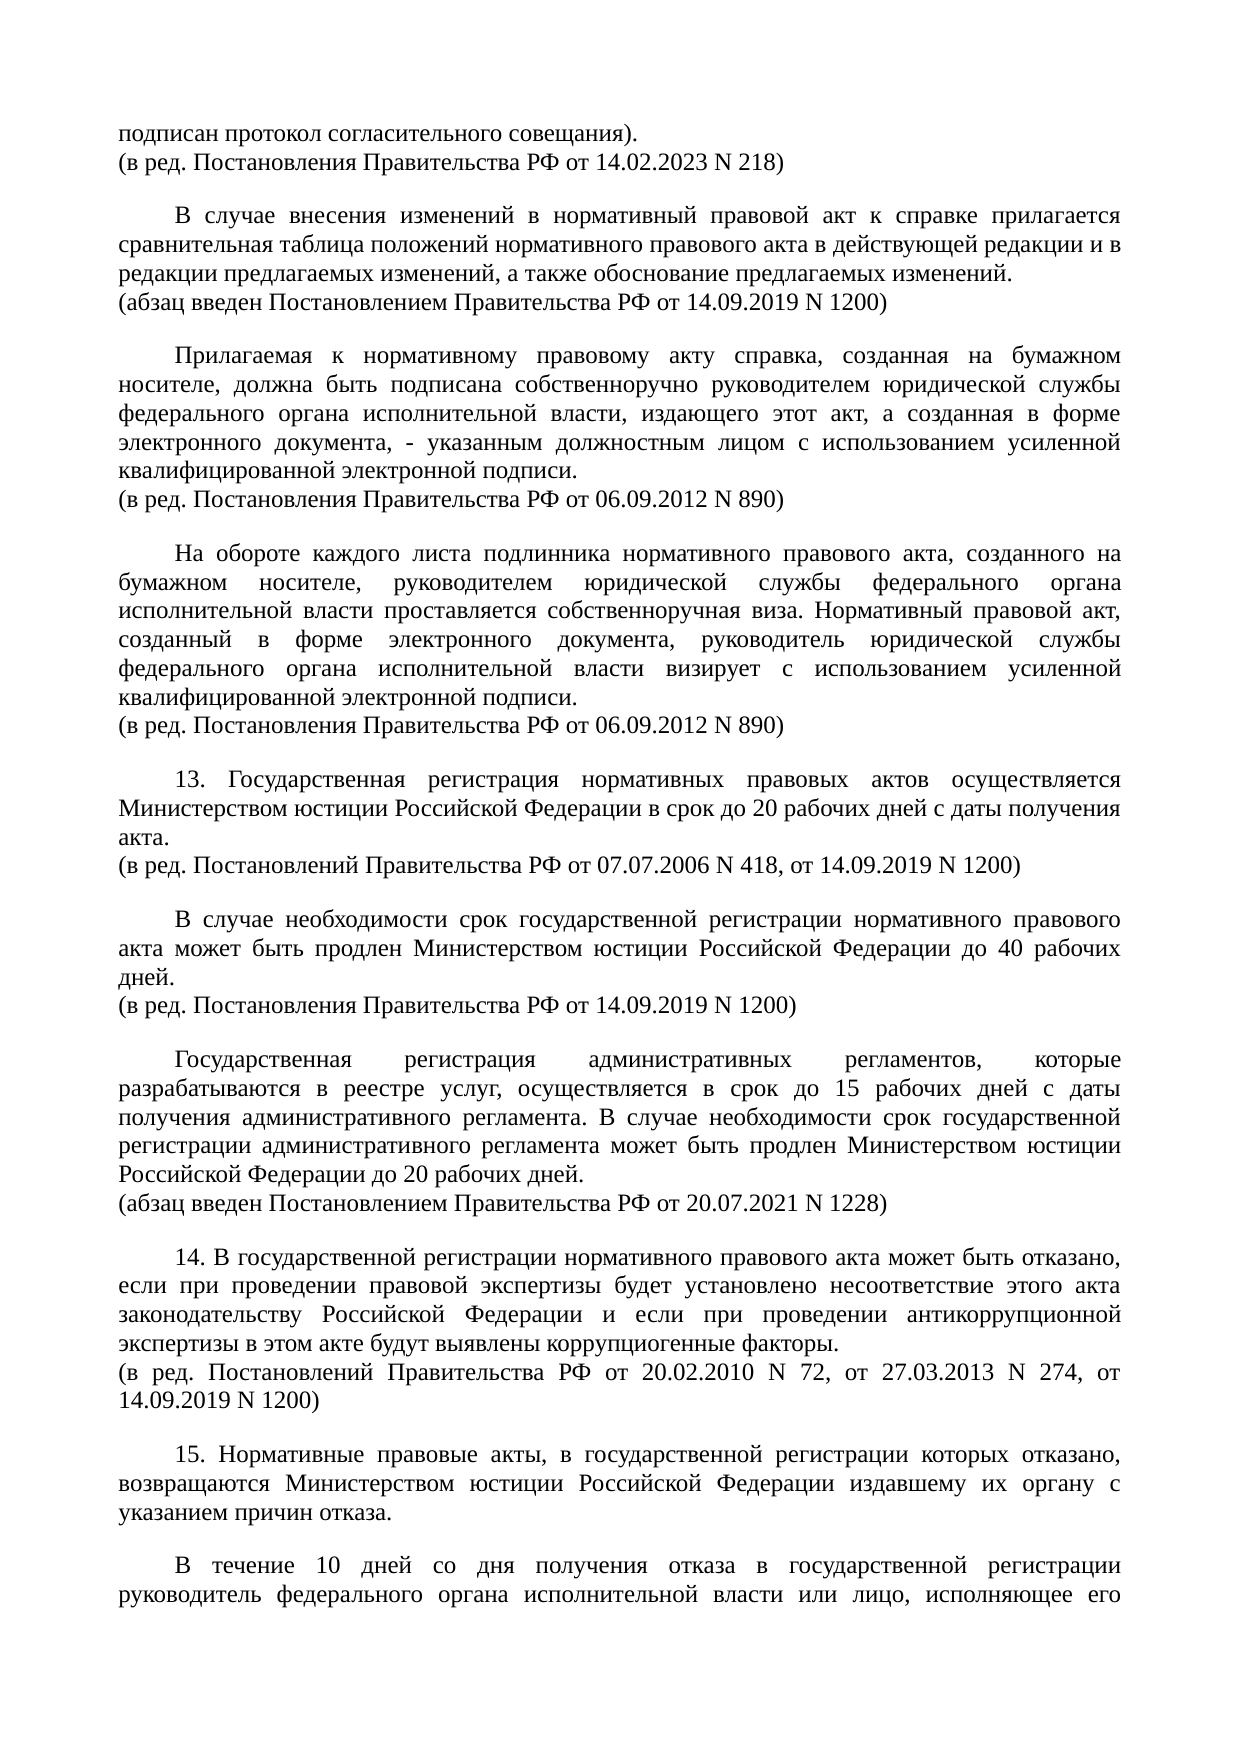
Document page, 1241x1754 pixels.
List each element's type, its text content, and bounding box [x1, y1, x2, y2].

text На обороте каждого листа подлинника нормативного правового акта, созданного на бумажном носителе, руководителем юридической службы федерального органа исполнительной власти проставляется собственноручная виза. Нормативный правовой акт, созданный в форме электронного документа, руководитель юридической службы федерального органа исполнительной власти визирует с использованием усиленной квалифицированной электронной подписи. [118, 538, 1122, 711]
text (в ред. Постановлений Правительства РФ от 07.07.2006 N 418, от 14.09.2019 N 1200) [118, 851, 1122, 879]
text Государственная регистрация административных регламентов, которые разрабатываются в реестре услуг, осуществляется в срок до 15 рабочих дней с даты получения административного регламента. В случае необходимости срок государственной регистрации административного регламента может быть продлен Министерством юстиции Российской Федерации до 20 рабочих дней. [118, 1044, 1122, 1188]
text 13. Государственная регистрация нормативных правовых актов осуществляется Министерством юстиции Российской Федерации в срок до 20 рабочих дней с даты получения акта. [118, 764, 1122, 851]
text (в ред. Постановления Правительства РФ от 06.09.2012 N 890) [118, 484, 1122, 513]
text подписан протокол согласительного совещания). [118, 118, 1122, 147]
text В течение 10 дней со дня получения отказа в государственной регистрации руководитель федерального органа исполнительной власти или лицо, исполняющее его [118, 1551, 1122, 1608]
text (в ред. Постановления Правительства РФ от 14.02.2023 N 218) [118, 147, 1122, 176]
text (в ред. Постановления Правительства РФ от 06.09.2012 N 890) [118, 711, 1122, 739]
text (абзац введен Постановлением Правительства РФ от 20.07.2021 N 1228) [118, 1188, 1122, 1217]
text (в ред. Постановления Правительства РФ от 14.09.2019 N 1200) [118, 991, 1122, 1019]
text (в ред. Постановлений Правительства РФ от 20.02.2010 N 72, от 27.03.2013 N 274, от 14.09.2019 N 1200) [118, 1357, 1122, 1414]
text 14. В государственной регистрации нормативного правового акта может быть отказано, если при проведении правовой экспертизы будет установлено несоответствие этого акта законодательству Российской Федерации и если при проведении антикоррупционной экспертизы в этом акте будут выявлены коррупциогенные факторы. [118, 1242, 1122, 1357]
text Прилагаемая к нормативному правовому акту справка, созданная на бумажном носителе, должна быть подписана собственноручно руководителем юридической службы федерального органа исполнительной власти, издающего этот акт, а созданная в форме электронного документа, - указанным должностным лицом с использованием усиленной квалифицированной электронной подписи. [118, 341, 1122, 484]
text (абзац введен Постановлением Правительства РФ от 14.09.2019 N 1200) [118, 287, 1122, 316]
text В случае необходимости срок государственной регистрации нормативного правового акта может быть продлен Министерством юстиции Российской Федерации до 40 рабочих дней. [118, 904, 1122, 991]
text 15. Нормативные правовые акты, в государственной регистрации которых отказано, возвращаются Министерством юстиции Российской Федерации издавшему их органу с указанием причин отказа. [118, 1439, 1122, 1526]
text В случае внесения изменений в нормативный правовой акт к справке прилагается сравнительная таблица положений нормативного правового акта в действующей редакции и в редакции предлагаемых изменений, а также обоснование предлагаемых изменений. [118, 201, 1122, 287]
